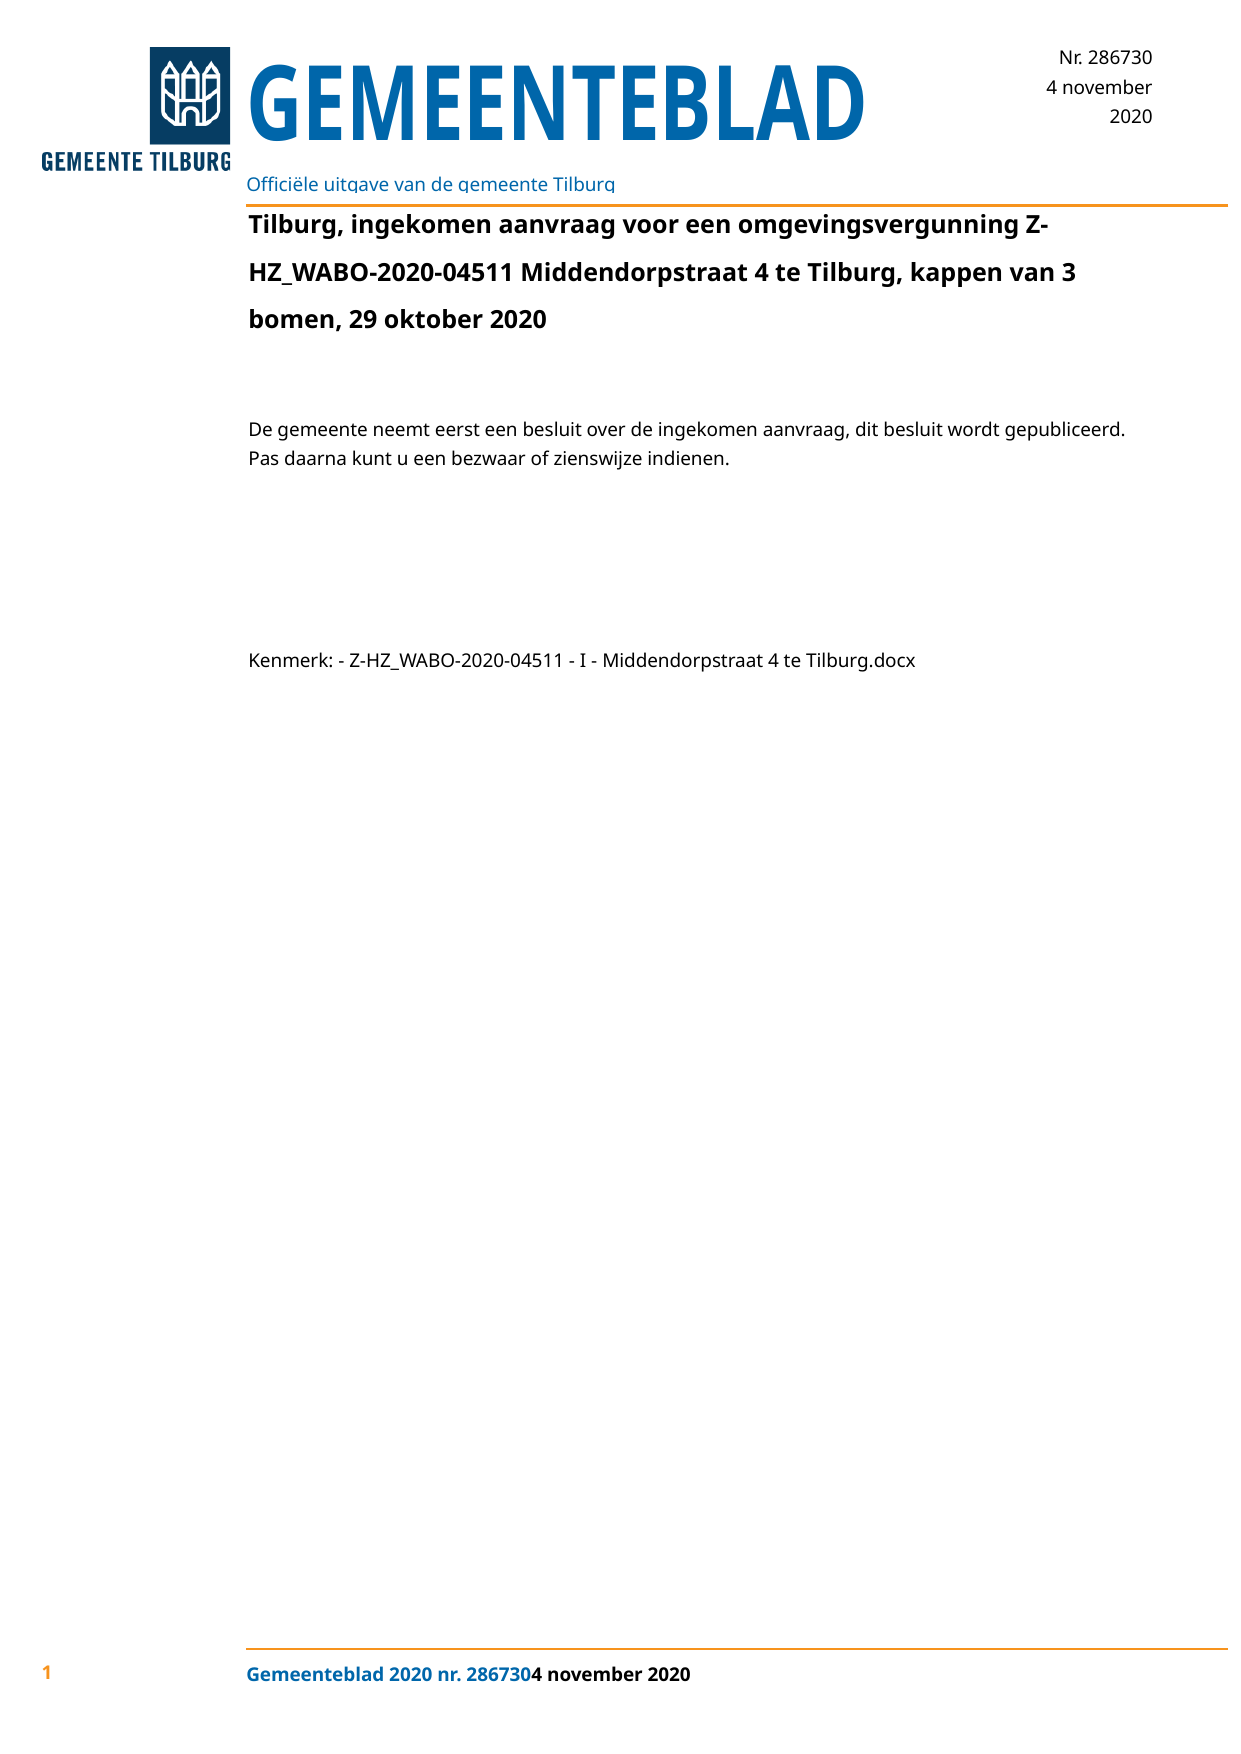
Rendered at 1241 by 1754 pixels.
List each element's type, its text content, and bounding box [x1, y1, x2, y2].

text Tilburg, ingekomen aanvraag voor een omgevingsvergunning Z-HZ_WABO-2020-04511 Middendorpstraat 4 te Tilburg, kappen van 3 bomen, 29 oktober 2020 [248, 207, 1152, 336]
text De gemeente neemt eerst een besluit over de ingekomen aanvraag, dit besluit wordt gepubliceerd. Pas daarna kunt u een bezwaar of zienswijze indienen. [248, 416, 1152, 471]
text Kenmerk: - Z-HZ_WABO-2020-04511 - I - Middendorpstraat 4 te Tilburg.docx [248, 647, 1152, 673]
picture [41, 47, 231, 172]
